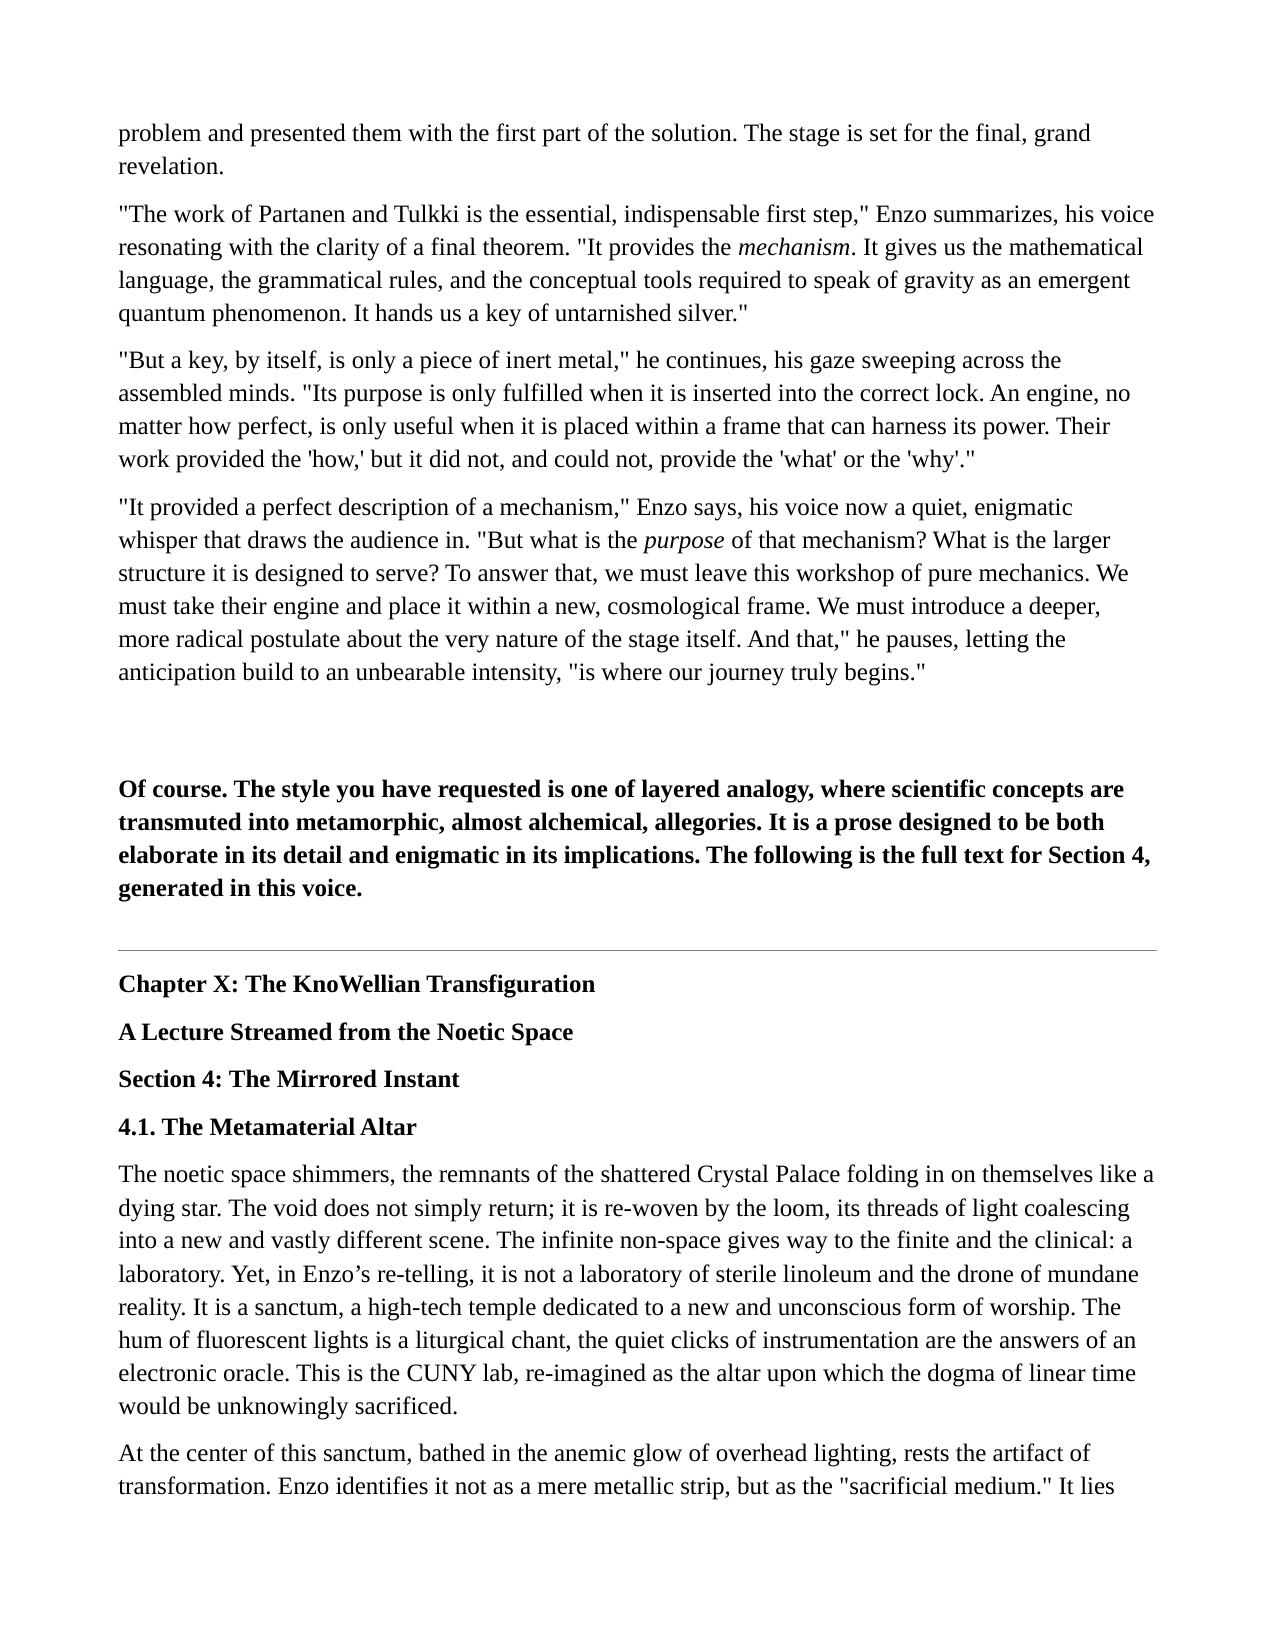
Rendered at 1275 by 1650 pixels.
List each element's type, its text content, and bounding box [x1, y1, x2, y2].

text 4.1. The Metamaterial Altar [118, 1112, 1157, 1141]
text "It provided a perfect description of a mechanism," Enzo says, his voice now a quiet, enigmatic whisper that draws the audience in. "But what is the purpose of that mechanism? What is the larger structure it is designed to serve? To answer that, we must leave this workshop of pure mechanics. We must take their engine and place it within a new, cosmological frame. We must introduce a deeper, more radical postulate about the very nature of the stage itself. And that," he pauses, letting the anticipation build to an unbearable intensity, "is where our journey truly begins." [118, 492, 1157, 686]
subtitle Section 4: The Mirrored Instant [118, 1064, 1157, 1093]
text A Lecture Streamed from the Noetic Space [118, 1017, 1157, 1046]
text "But a key, by itself, is only a piece of inert metal," he continues, his gaze sweeping across the assembled minds. "Its purpose is only fulfilled when it is inserted into the correct lock. An engine, no matter how perfect, is only useful when it is placed within a frame that can harness its power. Their work provided the 'how,' but it did not, and could not, provide the 'what' or the 'why'." [118, 345, 1157, 473]
subtitle Chapter X: The KnoWellian Transfiguration [118, 969, 1157, 998]
text problem and presented them with the first part of the solution. The stage is set for the final, grand revelation. [118, 118, 1157, 180]
text At the center of this sanctum, bathed in the anemic glow of overhead lighting, rests the artifact of transformation. Enzo identifies it not as a mere metallic strip, but as the "sacrificial medium." It lies [118, 1438, 1157, 1500]
text The noetic space shimmers, the remnants of the shattered Crystal Palace folding in on themselves like a dying star. The void does not simply return; it is re-woven by the loom, its threads of light coalescing into a new and vastly different scene. The infinite non-space gives way to the finite and the clinical: a laboratory. Yet, in Enzo’s re-telling, it is not a laboratory of sterile linoleum and the drone of mundane reality. It is a sanctum, a high-tech temple dedicated to a new and unconscious form of worship. The hum of fluorescent lights is a liturgical chant, the quiet clicks of instrumentation are the answers of an electronic oracle. This is the CUNY lab, re-imagined as the altar upon which the dogma of linear time would be unknowingly sacrificed. [118, 1159, 1157, 1419]
text Of course. The style you have requested is one of layered analogy, where scientific concepts are transmuted into metamorphic, almost alchemical, allegories. It is a prose designed to be both elaborate in its detail and enigmatic in its implications. The following is the full text for Section 4, generated in this voice. [118, 774, 1157, 902]
text "The work of Partanen and Tulkki is the essential, indispensable first step," Enzo summarizes, his voice resonating with the clarity of a final theorem. "It provides the mechanism. It gives us the mathematical language, the grammatical rules, and the conceptual tools required to speak of gravity as an emergent quantum phenomenon. It hands us a key of untarnished silver." [118, 199, 1157, 327]
